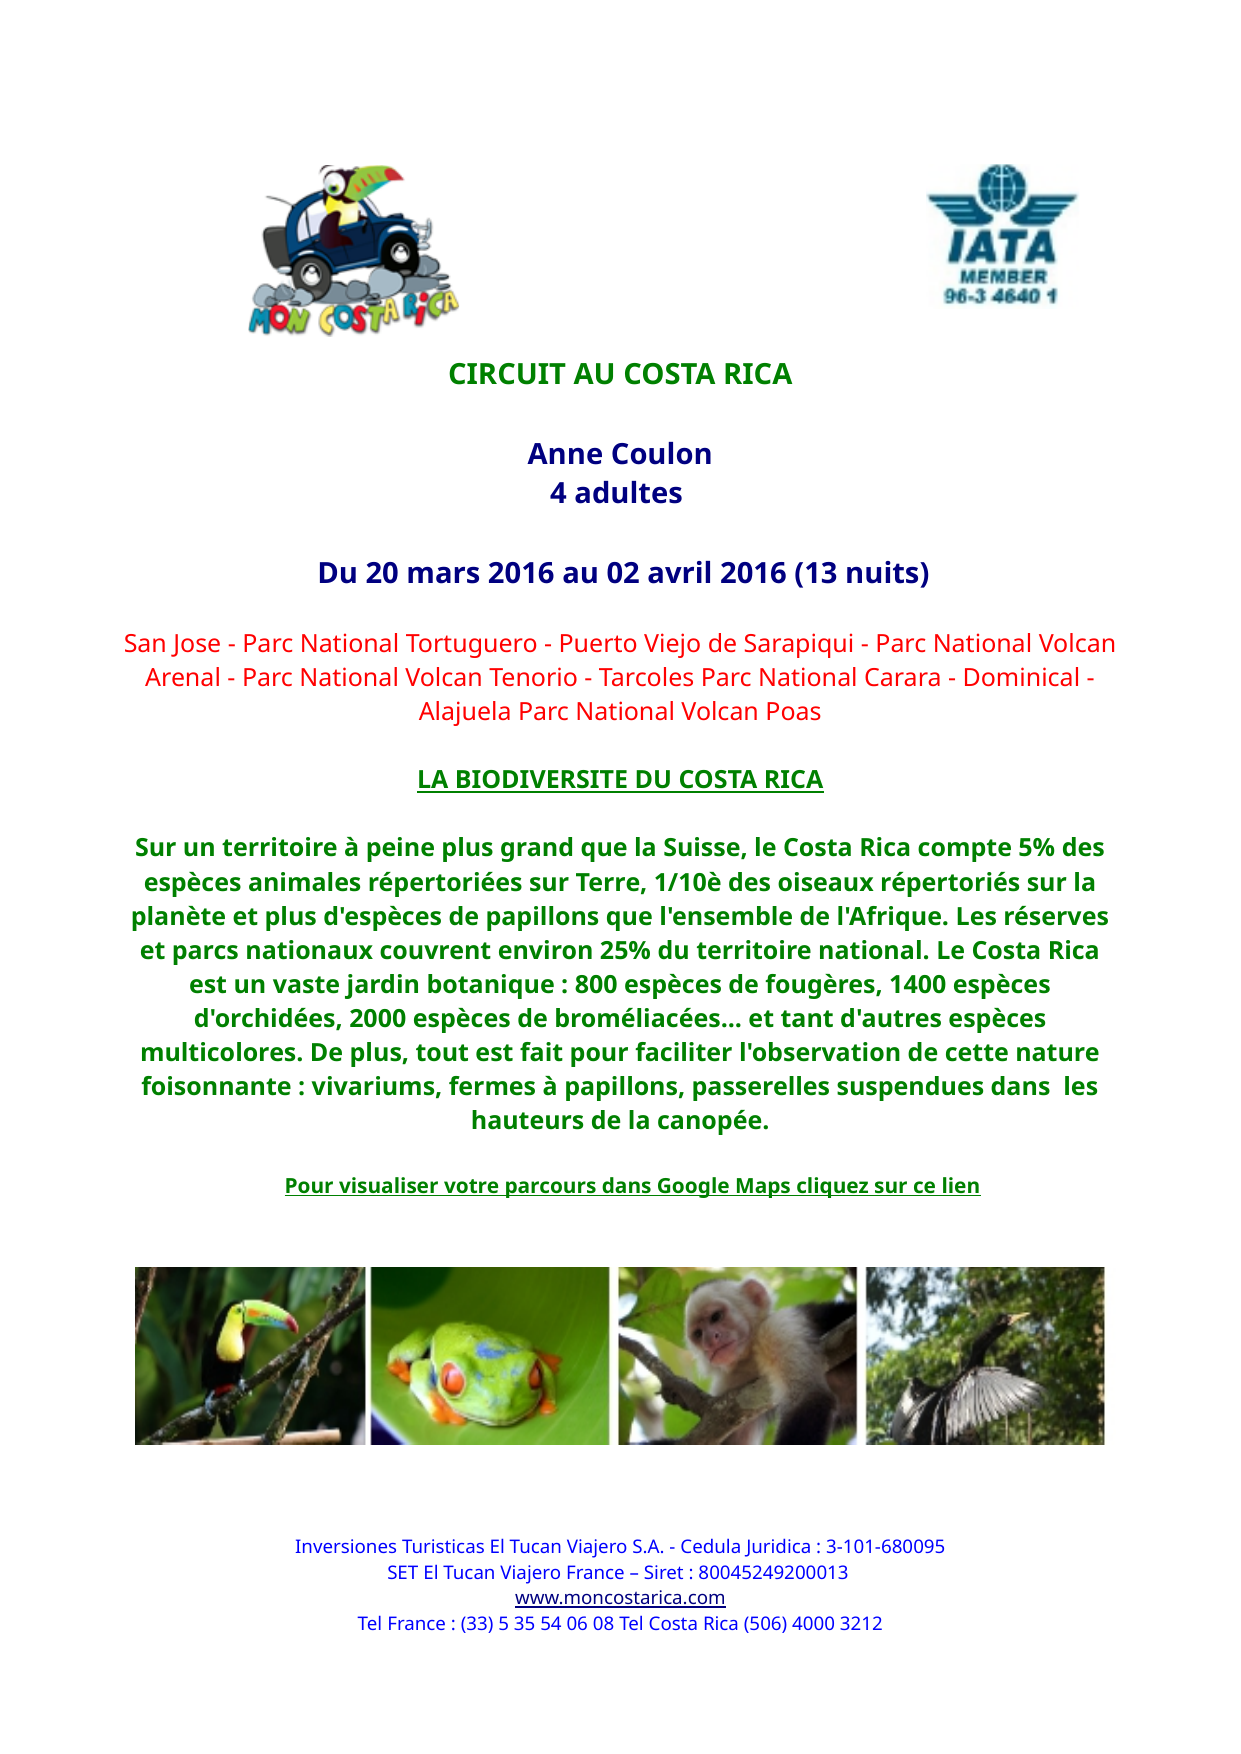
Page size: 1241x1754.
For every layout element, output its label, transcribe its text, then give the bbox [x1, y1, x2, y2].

text 4 adultes [118, 473, 1122, 512]
text LA BIODIVERSITE DU COSTA RICA [118, 762, 1122, 796]
table_header [118, 118, 620, 353]
text San Jose - Parc National Tortuguero - Puerto Viejo de Sarapiqui - Parc National Volcan Arenal - Parc National Volcan Tenorio - Tarcoles Parc National Carara - Dominical - Alajuela Parc National Volcan Poas [118, 626, 1122, 728]
text Anne Coulon [118, 433, 1122, 473]
picture [926, 164, 1080, 309]
text Sur un territoire à peine plus grand que la Suisse, le Costa Rica compte 5% des espèces animales répertoriées sur Terre, 1/10è des oiseaux répertoriés sur la planète et plus d'espèces de papillons que l'ensemble de l'Afrique. Les réserves et parcs nationaux couvrent environ 25% du territoire national. Le Costa Rica est un vaste jardin botanique : 800 espèces de fougères, 1400 espèces d'orchidées, 2000 espèces de broméliacées... et tant d'autres espèces multicolores. De plus, tout est fait pour faciliter l'observation de cette nature foisonnante : vivariums, fermes à papillons, passerelles suspendues dans les hauteurs de la canopée. [118, 830, 1122, 1137]
picture [135, 1267, 1116, 1445]
text Du 20 mars 2016 au 02 avril 2016 (13 nuits) [118, 552, 1122, 592]
table_header [620, 118, 1122, 353]
text CIRCUIT AU COSTA RICA [118, 353, 1122, 393]
text Pour visualiser votre parcours dans Google Maps cliquez sur ce lien [118, 1171, 1146, 1199]
picture [248, 165, 460, 337]
